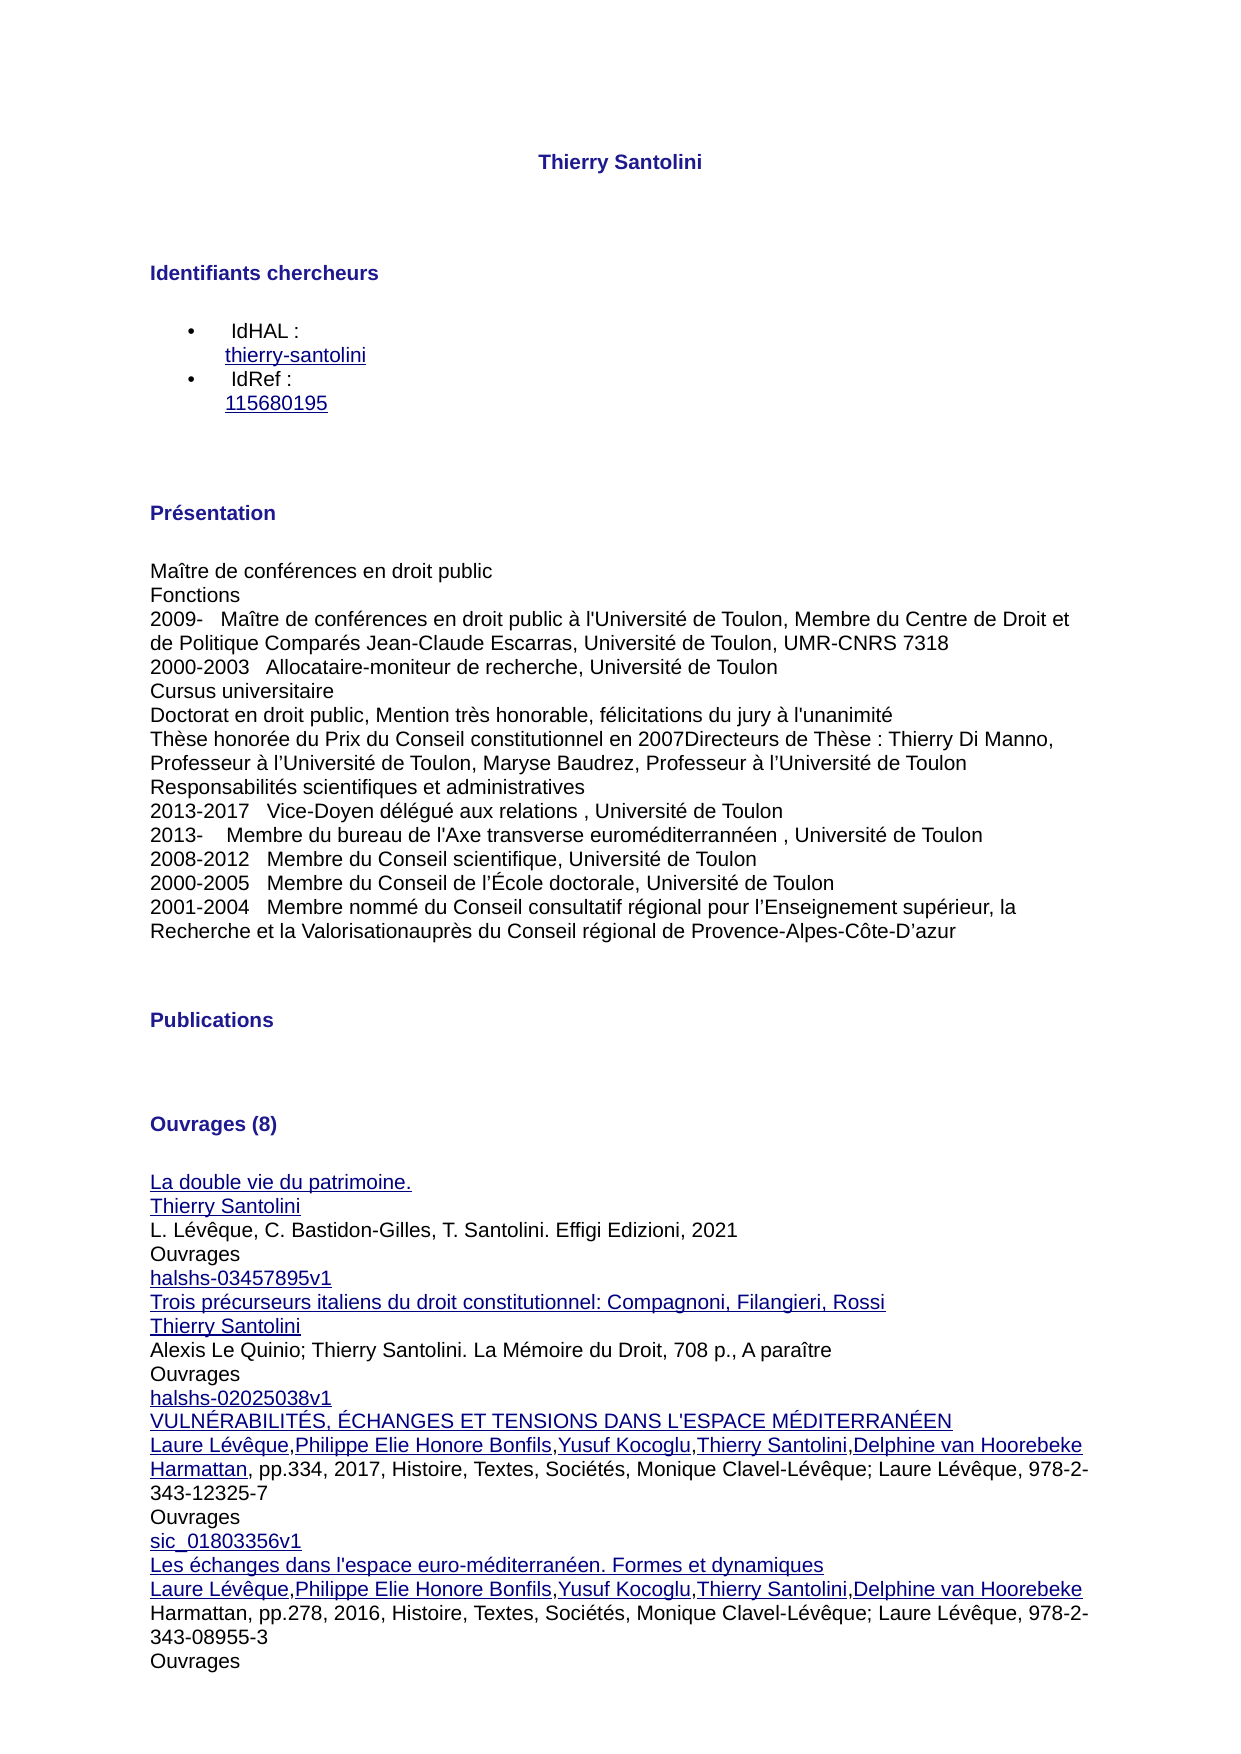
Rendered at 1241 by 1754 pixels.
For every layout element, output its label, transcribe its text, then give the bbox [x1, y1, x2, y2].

text 2013-2017 Vice-Doyen délégué aux relations , Université de Toulon [150, 799, 1090, 823]
text 2013- Membre du bureau de l'Axe transverse euroméditerrannéen , Université de Toulon [150, 823, 1090, 847]
text 2000-2005 Membre du Conseil de l’École doctorale, Université de Toulon [150, 871, 1090, 895]
text 2009- Maître de conférences en droit public à l'Université de Toulon, Membre du Centre de Droit et de Politique Comparés Jean-Claude Escarras, Université de Toulon, UMR-CNRS 7318 [150, 607, 1090, 655]
subtitle Identifiants chercheurs [150, 260, 1090, 284]
list 115680195 [187, 391, 1090, 414]
list IdRef : [187, 367, 1090, 391]
subtitle Présentation [150, 501, 1090, 525]
subtitle Cursus universitaire [150, 679, 1090, 703]
subtitle Responsabilités scientifiques et administratives [150, 775, 1090, 799]
table_cell Les échanges dans l'espace euro-méditerranéen. Formes et dynamiques Laure Lévêque,Philippe Elie Honore Bonfils,Yusuf Kocoglu,Thierry Santolini,Delphine van Hoorebeke Harmattan, pp.278, 2016, Histoire, Textes, Sociétés, Monique Clavel-Lévêque; Laure Lévêque, 978-2-343-08955-3 Ouvrages [150, 1553, 1090, 1673]
subtitle Publications [150, 1008, 1090, 1032]
text 2008-2012 Membre du Conseil scientifique, Université de Toulon [150, 847, 1090, 871]
subtitle Doctorat en droit public, Mention très honorable, félicitations du jury à l'unanimité [150, 703, 1090, 727]
text 2001-2004 Membre nommé du Conseil consultatif régional pour l’Enseignement supérieur, la Recherche et la Valorisationauprès du Conseil régional de Provence-Alpes-Côte-D’azur [150, 895, 1090, 943]
table_cell VULNÉRABILITÉS, ÉCHANGES ET TENSIONS DANS L'ESPACE MÉDITERRANÉEN Laure Lévêque,Philippe Elie Honore Bonfils,Yusuf Kocoglu,Thierry Santolini,Delphine van Hoorebeke Harmattan, pp.334, 2017, Histoire, Textes, Sociétés, Monique Clavel-Lévêque; Laure Lévêque, 978-2-343-12325-7 Ouvrages sic_01803356v1 [150, 1409, 1090, 1553]
subtitle Ouvrages (8) [150, 1111, 1090, 1135]
list IdHAL : [187, 319, 1090, 343]
table_cell Trois précurseurs italiens du droit constitutionnel: Compagnoni, Filangieri, Rossi Thierry Santolini Alexis Le Quinio; Thierry Santolini. La Mémoire du Droit, 708 p., A paraître Ouvrages halshs-02025038v1 [150, 1290, 1090, 1409]
subtitle Fonctions [150, 583, 1090, 607]
subtitle Maître de conférences en droit public [150, 559, 1090, 583]
table_header La double vie du patrimoine. Thierry Santolini L. Lévêque, C. Bastidon-Gilles, T. Santolini. Effigi Edizioni, 2021 Ouvrages halshs-03457895v1 [150, 1170, 1090, 1289]
text 2000-2003 Allocataire-moniteur de recherche, Université de Toulon [150, 655, 1090, 679]
list thierry-santolini [187, 343, 1090, 367]
subtitle Thierry Santolini [150, 150, 1090, 174]
text Thèse honorée du Prix du Conseil constitutionnel en 2007Directeurs de Thèse : Thierry Di Manno, Professeur à l’Université de Toulon, Maryse Baudrez, Professeur à l’Université de Toulon [150, 727, 1090, 775]
